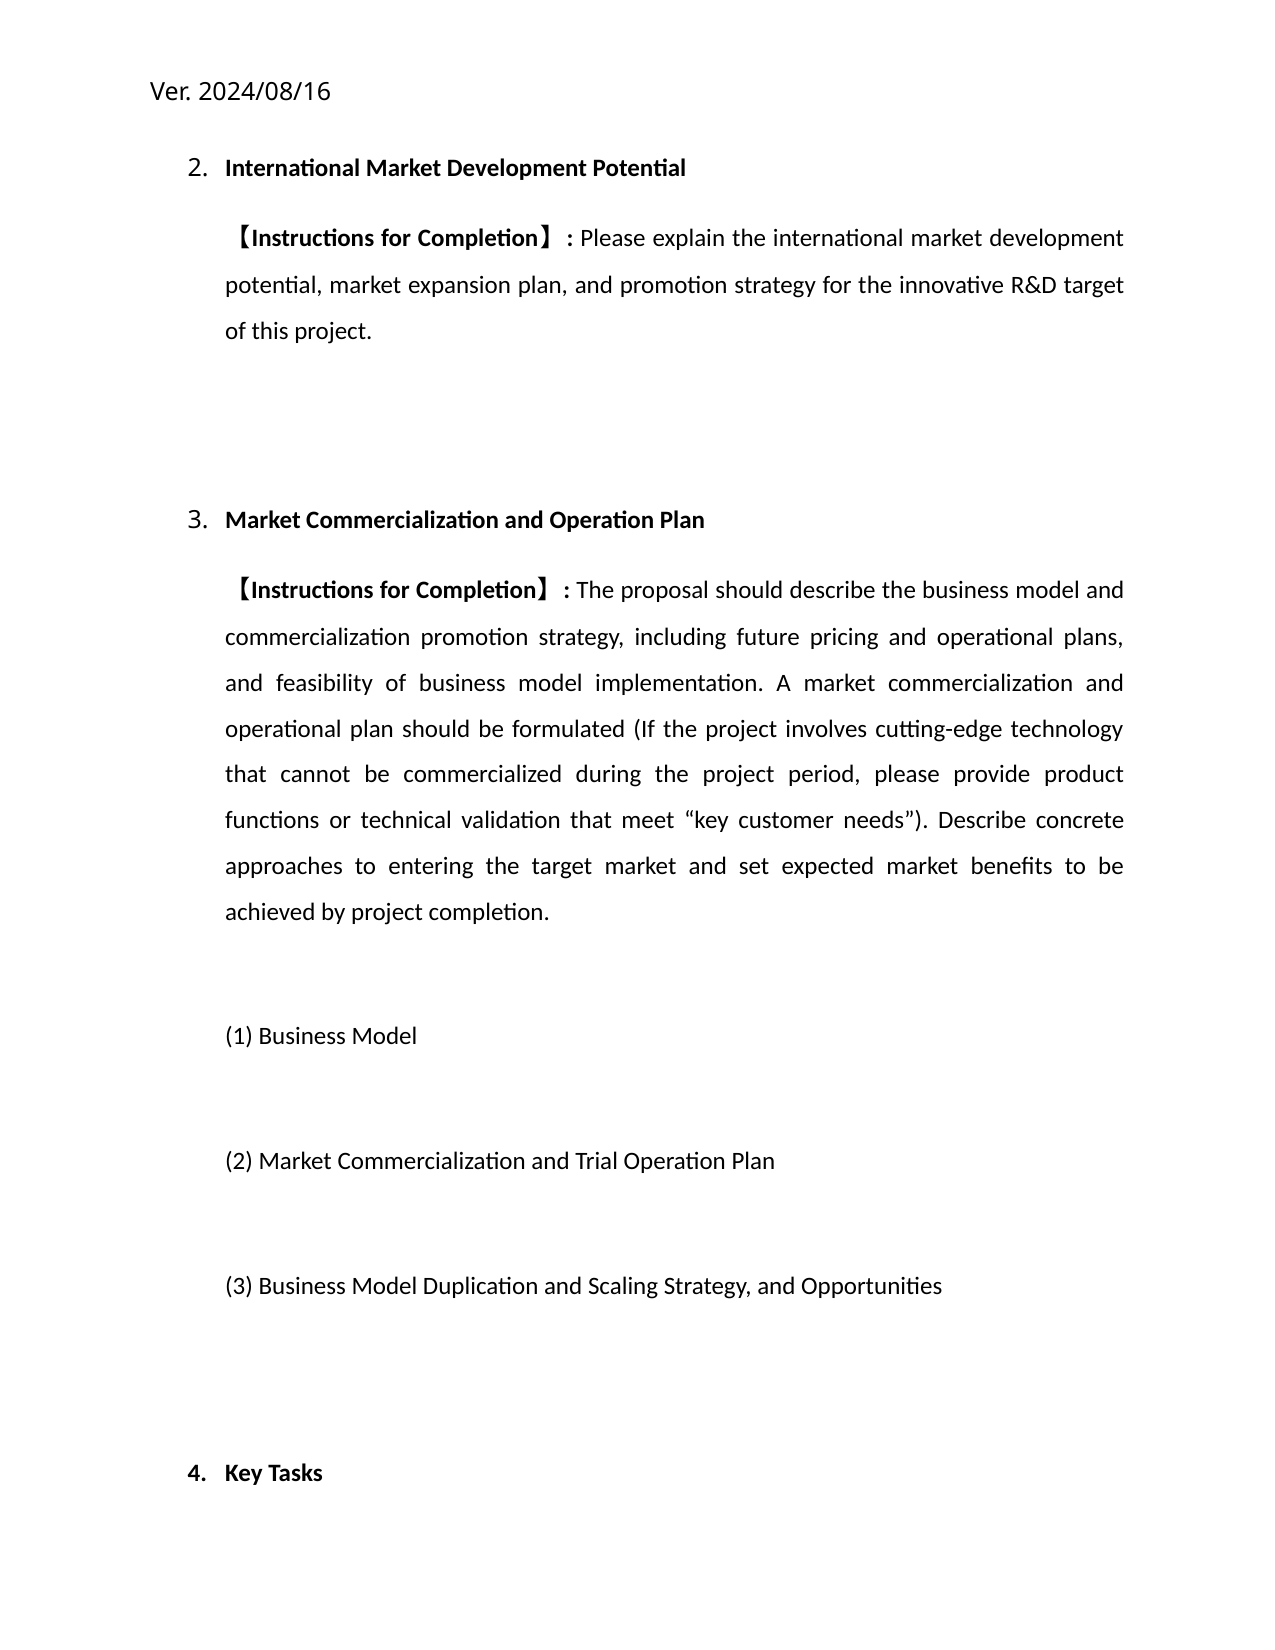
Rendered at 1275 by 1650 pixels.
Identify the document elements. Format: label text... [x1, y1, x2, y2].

text 【Instructions for Completion】: The proposal should describe the business model and commercialization promotion strategy, including future pricing and operational plans, and feasibility of business model implementation. A market commercialization and operational plan should be formulated (If the project involves cutting-edge technology that cannot be commercialized during the project period, please provide product functions or technical validation that meet “key customer needs”). Describe concrete approaches to entering the target market and set expected market benefits to be achieved by project completion. [225, 570, 1125, 926]
list International Market Development Potential [187, 150, 1125, 184]
text (1) Business Model [150, 1020, 1125, 1051]
list Market Commercialization and Operation Plan [187, 502, 1125, 536]
text (3) Business Model Duplication and Scaling Strategy, and Opportunities [150, 1270, 1125, 1301]
text 【Instructions for Completion】: Please explain the international market development potential, market expansion plan, and promotion strategy for the innovative R&D target of this project. [225, 218, 1125, 345]
text (2) Market Commercialization and Trial Operation Plan [150, 1145, 1125, 1176]
list Key Tasks [187, 1457, 1125, 1488]
